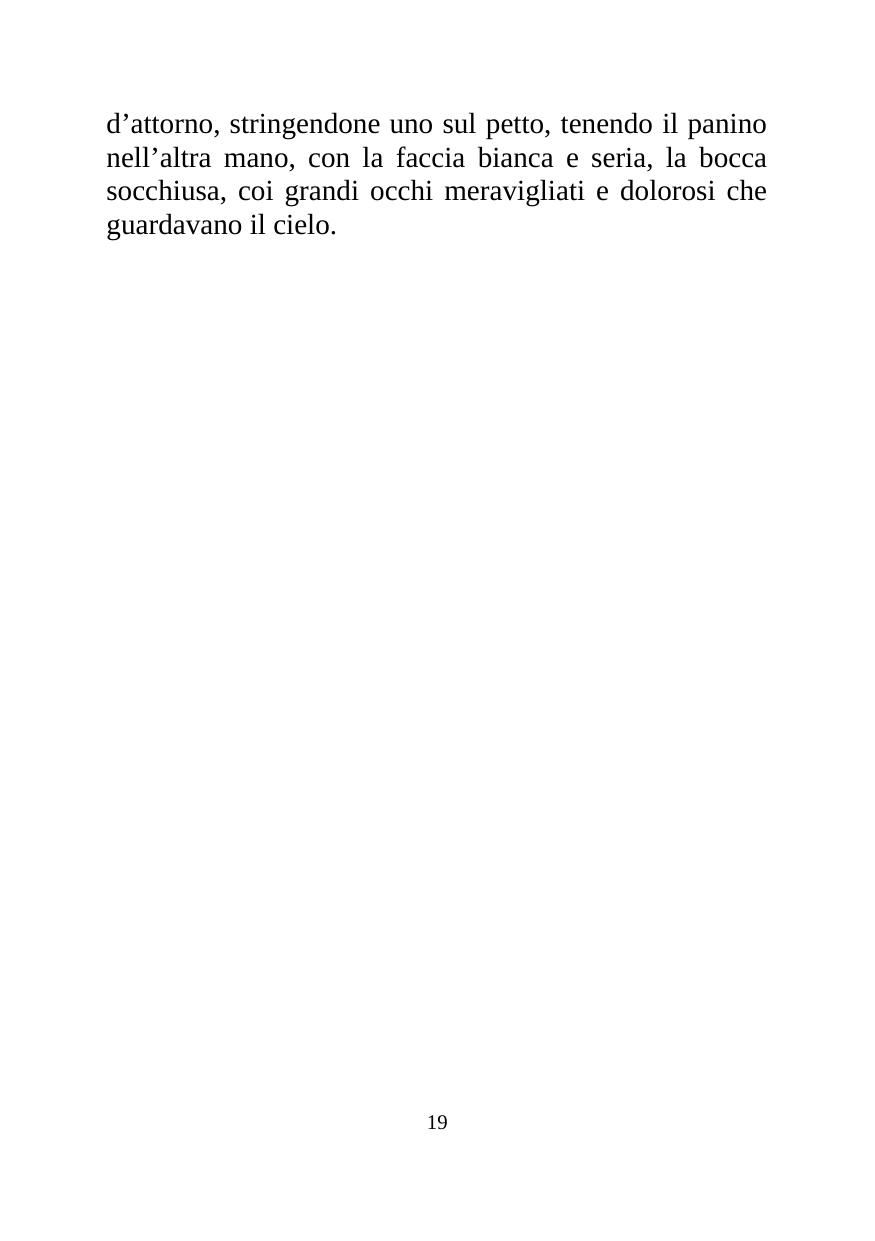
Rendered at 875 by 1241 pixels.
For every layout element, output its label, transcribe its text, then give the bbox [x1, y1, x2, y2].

text d’attorno, stringendone uno sul petto, tenendo il panino nell’altra mano, con la faccia bianca e seria, la bocca socchiusa, coi grandi occhi meravigliati e dolorosi che guardavano il cielo. [106, 106, 768, 240]
